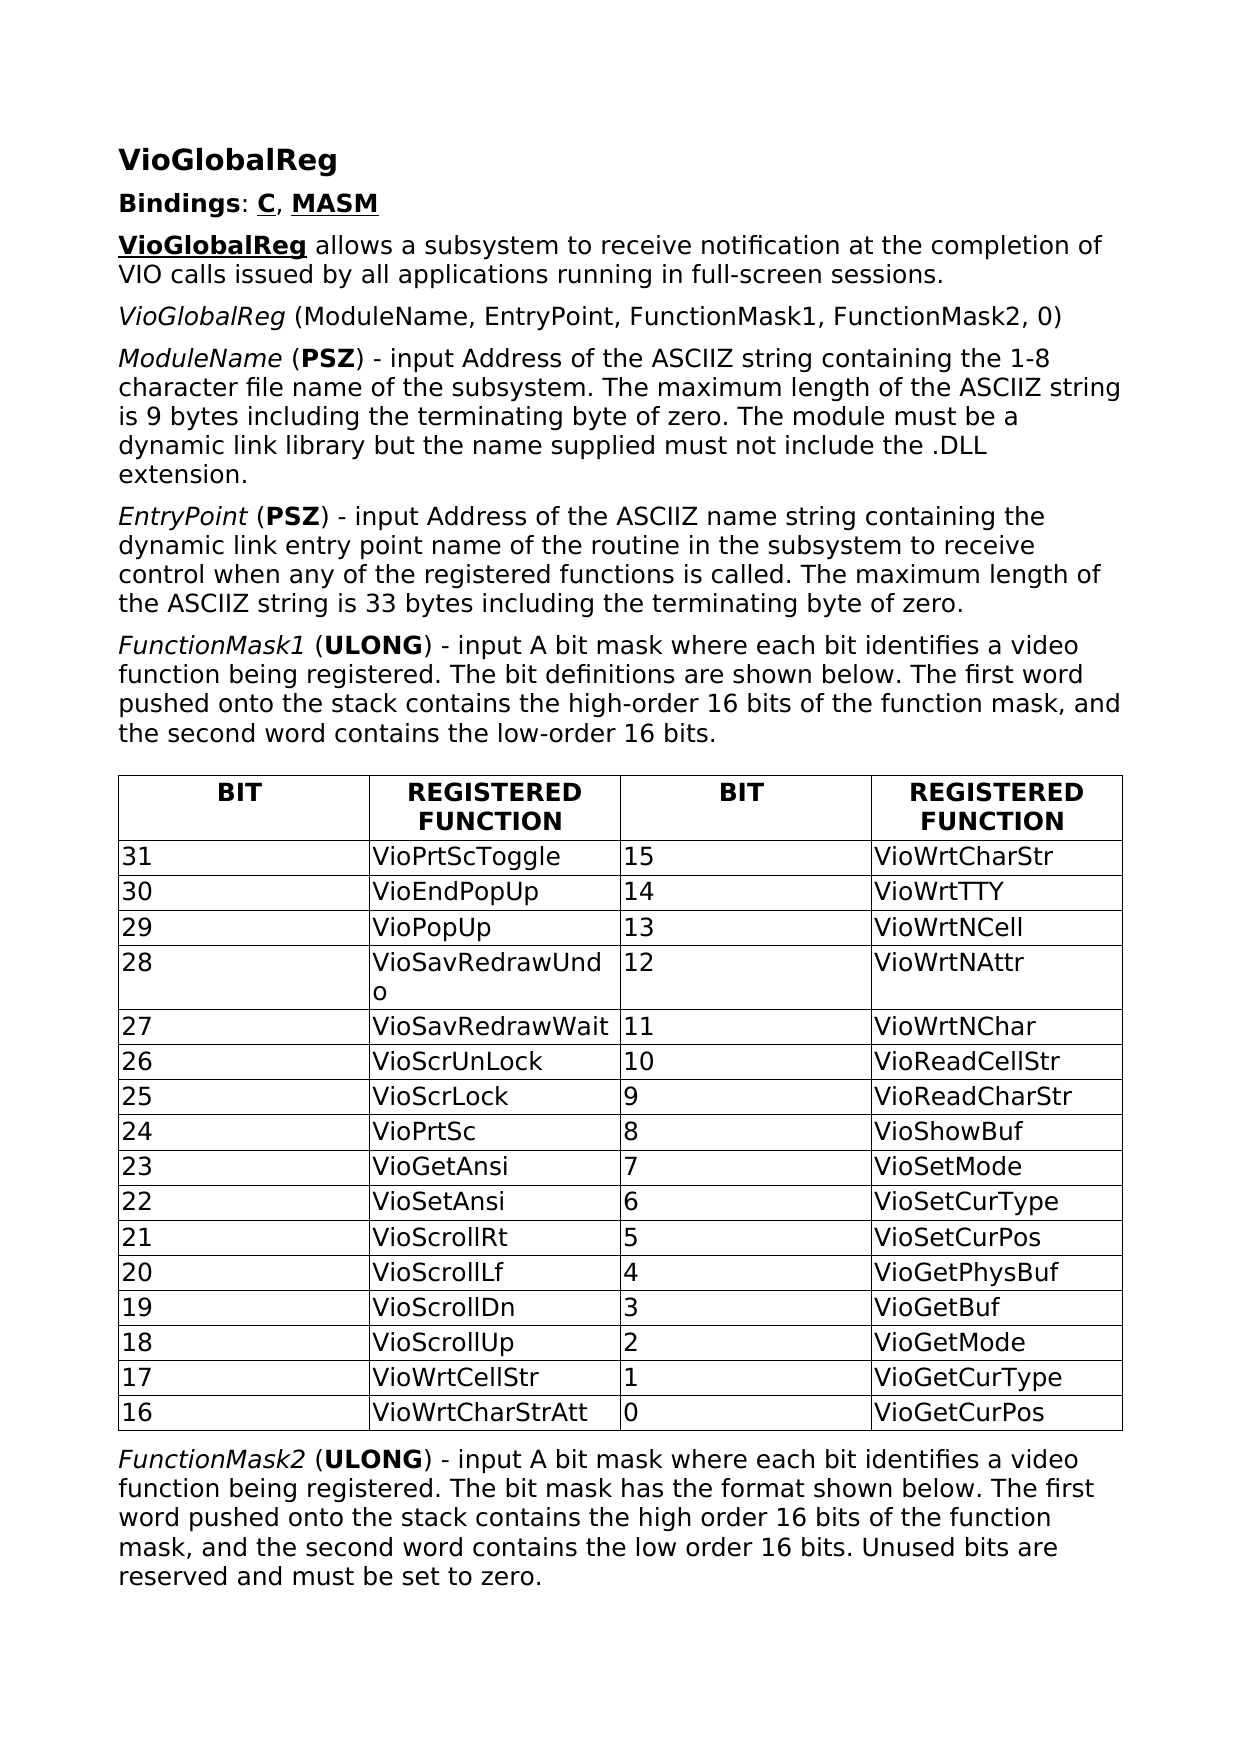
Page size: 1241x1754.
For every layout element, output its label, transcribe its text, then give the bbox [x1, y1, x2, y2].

table_cell 27 [119, 1010, 369, 1044]
table_cell VioSavRedrawWait [370, 1010, 620, 1044]
table_cell VioScrLock [370, 1080, 620, 1114]
table_cell VioGetBuf [872, 1291, 1122, 1325]
text Bindings: C, MASM [118, 189, 1122, 219]
text FunctionMask1 (ULONG) - input A bit mask where each bit identifies a video function being registered. The bit definitions are shown below. The first word pushed onto the stack contains the high-order 16 bits of the function mask, and the second word contains the low-order 16 bits. [118, 631, 1122, 748]
table_cell 9 [621, 1080, 871, 1114]
table_cell VioShowBuf [872, 1115, 1122, 1149]
table_cell VioScrollDn [370, 1291, 620, 1325]
table_cell VioSetCurType [872, 1186, 1122, 1220]
text VioGlobalReg allows a subsystem to receive notification at the completion of VIO calls issued by all applications running in full-screen sessions. [118, 231, 1122, 289]
table_cell 22 [119, 1186, 369, 1220]
text EntryPoint (PSZ) - input Address of the ASCIIZ name string containing the dynamic link entry point name of the routine in the subsystem to receive control when any of the registered functions is called. The maximum length of the ASCIIZ string is 33 bytes including the terminating byte of zero. [118, 502, 1122, 619]
table_cell VioReadCharStr [872, 1080, 1122, 1114]
table_cell 8 [621, 1115, 871, 1149]
table_cell VioScrollUp [370, 1326, 620, 1360]
table_cell VioPrtSc [370, 1115, 620, 1149]
table_cell VioPopUp [370, 911, 620, 945]
table_header REGISTERED FUNCTION [872, 776, 1122, 839]
table_cell 25 [119, 1080, 369, 1114]
table_cell 20 [119, 1256, 369, 1290]
table_cell 14 [621, 876, 871, 910]
table_cell 11 [621, 1010, 871, 1044]
table_cell VioWrtCharStrAtt [370, 1396, 620, 1430]
table_cell 30 [119, 876, 369, 910]
table_header BIT [119, 776, 369, 839]
text FunctionMask2 (ULONG) - input A bit mask where each bit identifies a video function being registered. The bit mask has the format shown below. The first word pushed onto the stack contains the high order 16 bits of the function mask, and the second word contains the low order 16 bits. Unused bits are reserved and must be set to zero. [118, 1445, 1122, 1591]
table_cell VioWrtNAttr [872, 946, 1122, 1009]
table_cell 7 [621, 1151, 871, 1184]
table_cell 5 [621, 1221, 871, 1255]
table_cell VioWrtTTY [872, 876, 1122, 910]
table_cell VioScrollLf [370, 1256, 620, 1290]
table_cell 3 [621, 1291, 871, 1325]
table_cell 6 [621, 1186, 871, 1220]
table_cell 19 [119, 1291, 369, 1325]
table_cell VioGetCurPos [872, 1396, 1122, 1430]
table_cell 13 [621, 911, 871, 945]
table_cell VioSavRedrawUndo [370, 946, 620, 1009]
table_cell VioEndPopUp [370, 876, 620, 910]
table_cell VioScrollRt [370, 1221, 620, 1255]
text VioGlobalReg (ModuleName, EntryPoint, FunctionMask1, FunctionMask2, 0) [118, 302, 1122, 331]
table_cell 10 [621, 1045, 871, 1079]
table_header BIT [621, 776, 871, 839]
table_cell VioPrtScToggle [370, 841, 620, 874]
table_cell VioSetCurPos [872, 1221, 1122, 1255]
table_cell VioGetMode [872, 1326, 1122, 1360]
table_cell 26 [119, 1045, 369, 1079]
table_cell 1 [621, 1361, 871, 1395]
table_cell 23 [119, 1151, 369, 1184]
table_cell 21 [119, 1221, 369, 1255]
table_cell VioWrtNChar [872, 1010, 1122, 1044]
table_cell VioSetAnsi [370, 1186, 620, 1220]
table_cell VioSetMode [872, 1151, 1122, 1184]
table_cell VioGetAnsi [370, 1151, 620, 1184]
table_cell 4 [621, 1256, 871, 1290]
table_cell VioWrtCharStr [872, 841, 1122, 874]
table_cell 12 [621, 946, 871, 1009]
table_cell 0 [621, 1396, 871, 1430]
table_cell 17 [119, 1361, 369, 1395]
table_cell 24 [119, 1115, 369, 1149]
table_cell VioScrUnLock [370, 1045, 620, 1079]
table_cell VioGetCurType [872, 1361, 1122, 1395]
table_cell 16 [119, 1396, 369, 1430]
subtitle VioGlobalReg [118, 143, 1122, 177]
table_cell VioWrtCellStr [370, 1361, 620, 1395]
table_cell 28 [119, 946, 369, 1009]
table_cell 2 [621, 1326, 871, 1360]
text ModuleName (PSZ) - input Address of the ASCIIZ string containing the 1-8 character file name of the subsystem. The maximum length of the ASCIIZ string is 9 bytes including the terminating byte of zero. The module must be a dynamic link library but the name supplied must not include the .DLL extension. [118, 344, 1122, 489]
table_cell VioWrtNCell [872, 911, 1122, 945]
table_cell VioReadCellStr [872, 1045, 1122, 1079]
table_cell 29 [119, 911, 369, 945]
table_cell VioGetPhysBuf [872, 1256, 1122, 1290]
table_cell 31 [119, 841, 369, 874]
table_header REGISTERED FUNCTION [370, 776, 620, 839]
table_cell 15 [621, 841, 871, 874]
table_cell 18 [119, 1326, 369, 1360]
